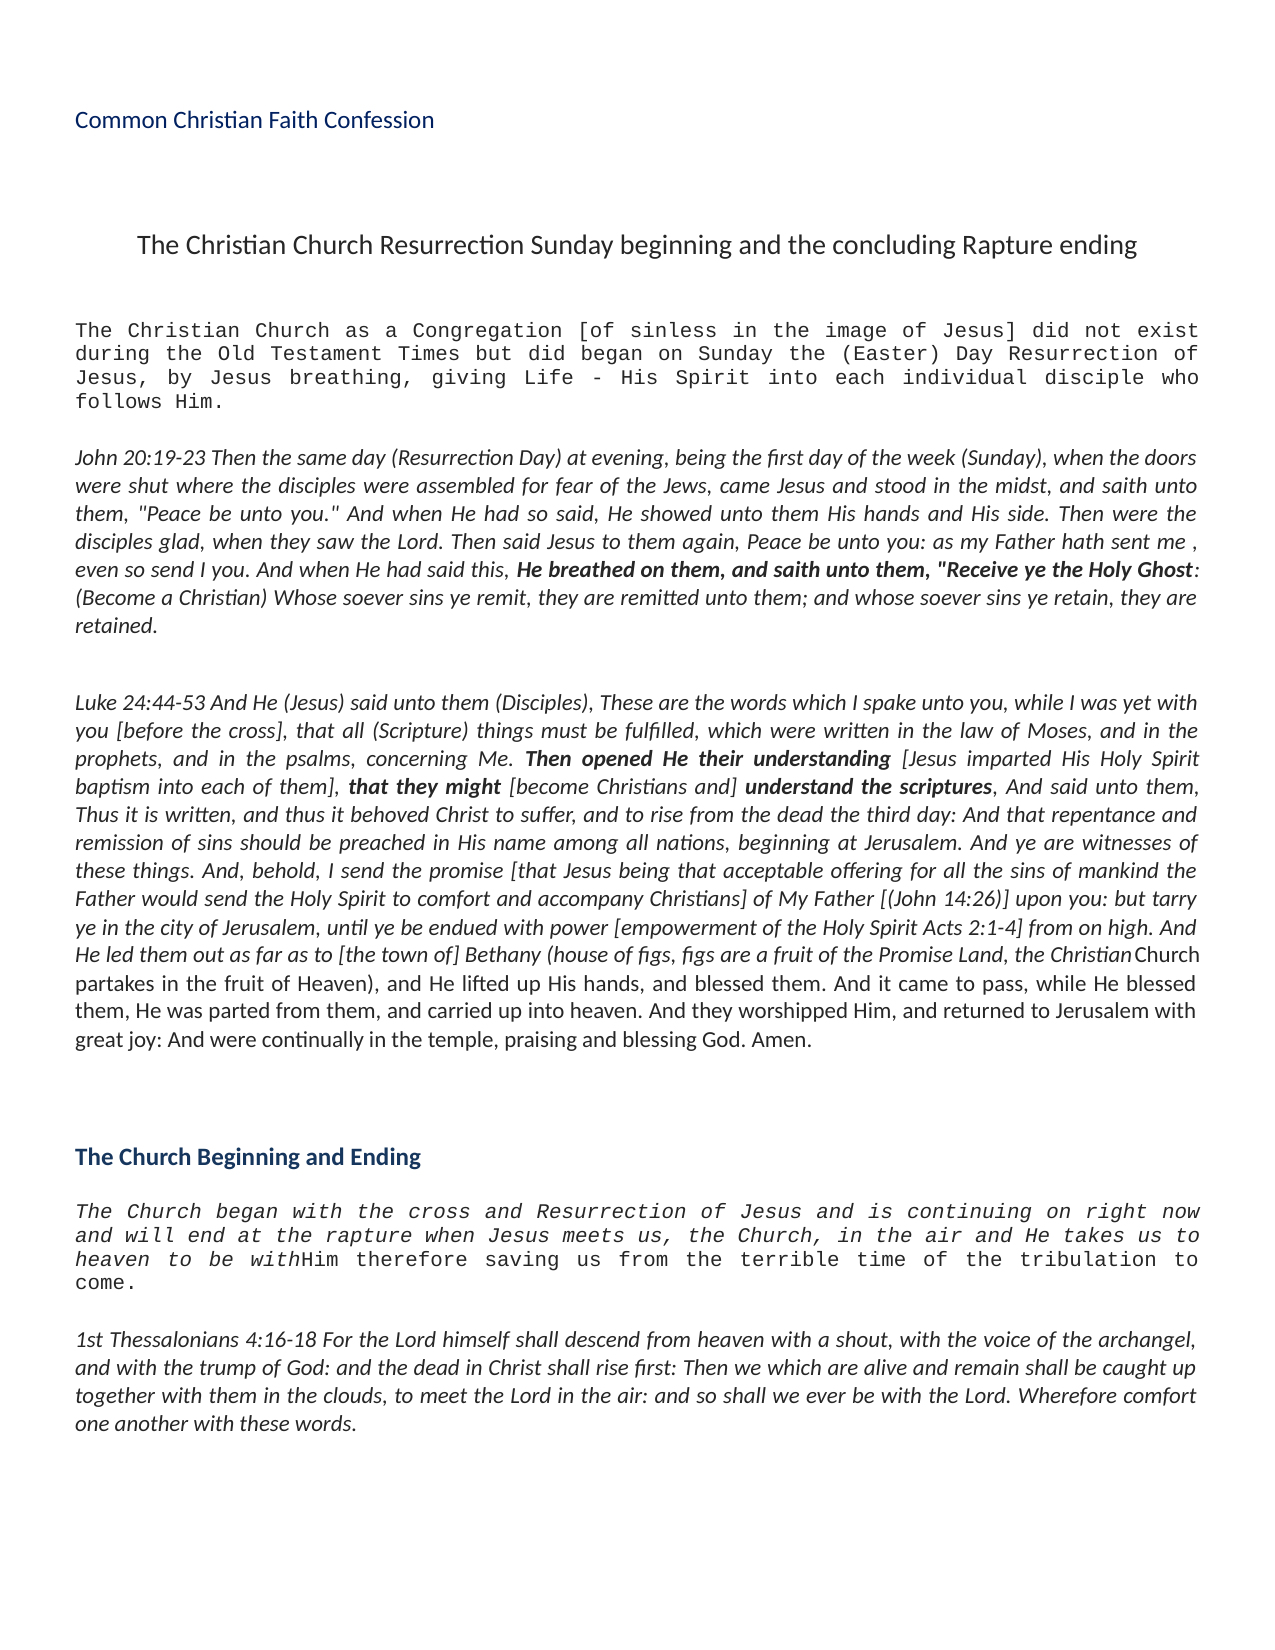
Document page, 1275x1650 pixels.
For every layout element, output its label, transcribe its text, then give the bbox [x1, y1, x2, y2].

text The Church Beginning and Ending [75, 1142, 1200, 1172]
text Luke 24:44-53 And He (Jesus) said unto them (Disciples), These are the words which I spake unto you, while I was yet with you [before the cross], that all (Scripture) things must be fulfilled, which were written in the law of Moses, and in the prophets, and in the psalms, concerning Me. Then opened He their understanding [Jesus imparted His Holy Spirit baptism into each of them], that they might [become Christians and] understand the scriptures, And said unto them, Thus it is written, and thus it behoved Christ to suffer, and to rise from the dead the third day: And that repentance and remission of sins should be preached in His name among all nations, beginning at Jerusalem. And ye are witnesses of these things. And, behold, I send the promise [that Jesus being that acceptable offering for all the sins of mankind the Father would send the Holy Spirit to comfort and accompany Christians] of My Father [(John 14:26)] upon you: but tarry ye in the city of Jerusalem, until ye be endued with power [empowerment of the Holy Spirit Acts 2:1-4] from on high. And He led them out as far as to [the town of] Bethany (house of figs, figs are a fruit of the Promise Land, the ChristianChurch partakes in the fruit of Heaven), and He lifted up His hands, and blessed them. And it came to pass, while He blessed them, He was parted from them, and carried up into heaven. And they worshipped Him, and returned to Jerusalem with great joy: And were continually in the temple, praising and blessing God. Amen. [75, 688, 1200, 1053]
text Common Christian Faith Confession [75, 104, 1200, 135]
text The Christian Church as a Congregation [of sinless in the image of Jesus] did not exist during the Old Testament Times but did began on Sunday the (Easter) Day Resurrection of Jesus, by Jesus breathing, giving Life - His Spirit into each individual disciple who follows Him. [75, 291, 1200, 414]
text The Christian Church Resurrection Sunday beginning and the concluding Rapture ending [75, 227, 1200, 262]
text 1st Thessalonians 4:16-18 For the Lord himself shall descend from heaven with a shout, with the voice of the archangel, and with the trump of God: and the dead in Christ shall rise first: Then we which are alive and remain shall be caught up together with them in the clouds, to meet the Lord in the air: and so shall we ever be with the Lord. Wherefore comfort one another with these words. [75, 1325, 1200, 1437]
text John 20:19-23 Then the same day (Resurrection Day) at evening, being the first day of the week (Sunday), when the doors were shut where the disciples were assembled for fear of the Jews, came Jesus and stood in the midst, and saith unto them, "Peace be unto you." And when He had so said, He showed unto them His hands and His side. Then were the disciples glad, when they saw the Lord. Then said Jesus to them again, Peace be unto you: as my Father hath sent me , even so send I you. And when He had said this, He breathed on them, and saith unto them, "Receive ye the Holy Ghost: (Become a Christian) Whose soever sins ye remit, they are remitted unto them; and whose soever sins ye retain, they are retained. [75, 443, 1200, 639]
text The Church began with the cross and Resurrection of Jesus and is continuing on right now and will end at the rapture when Jesus meets us, the Church, in the air and He takes us to heaven to be withHim therefore saving us from the terrible time of the tribulation to come. [75, 1201, 1200, 1296]
